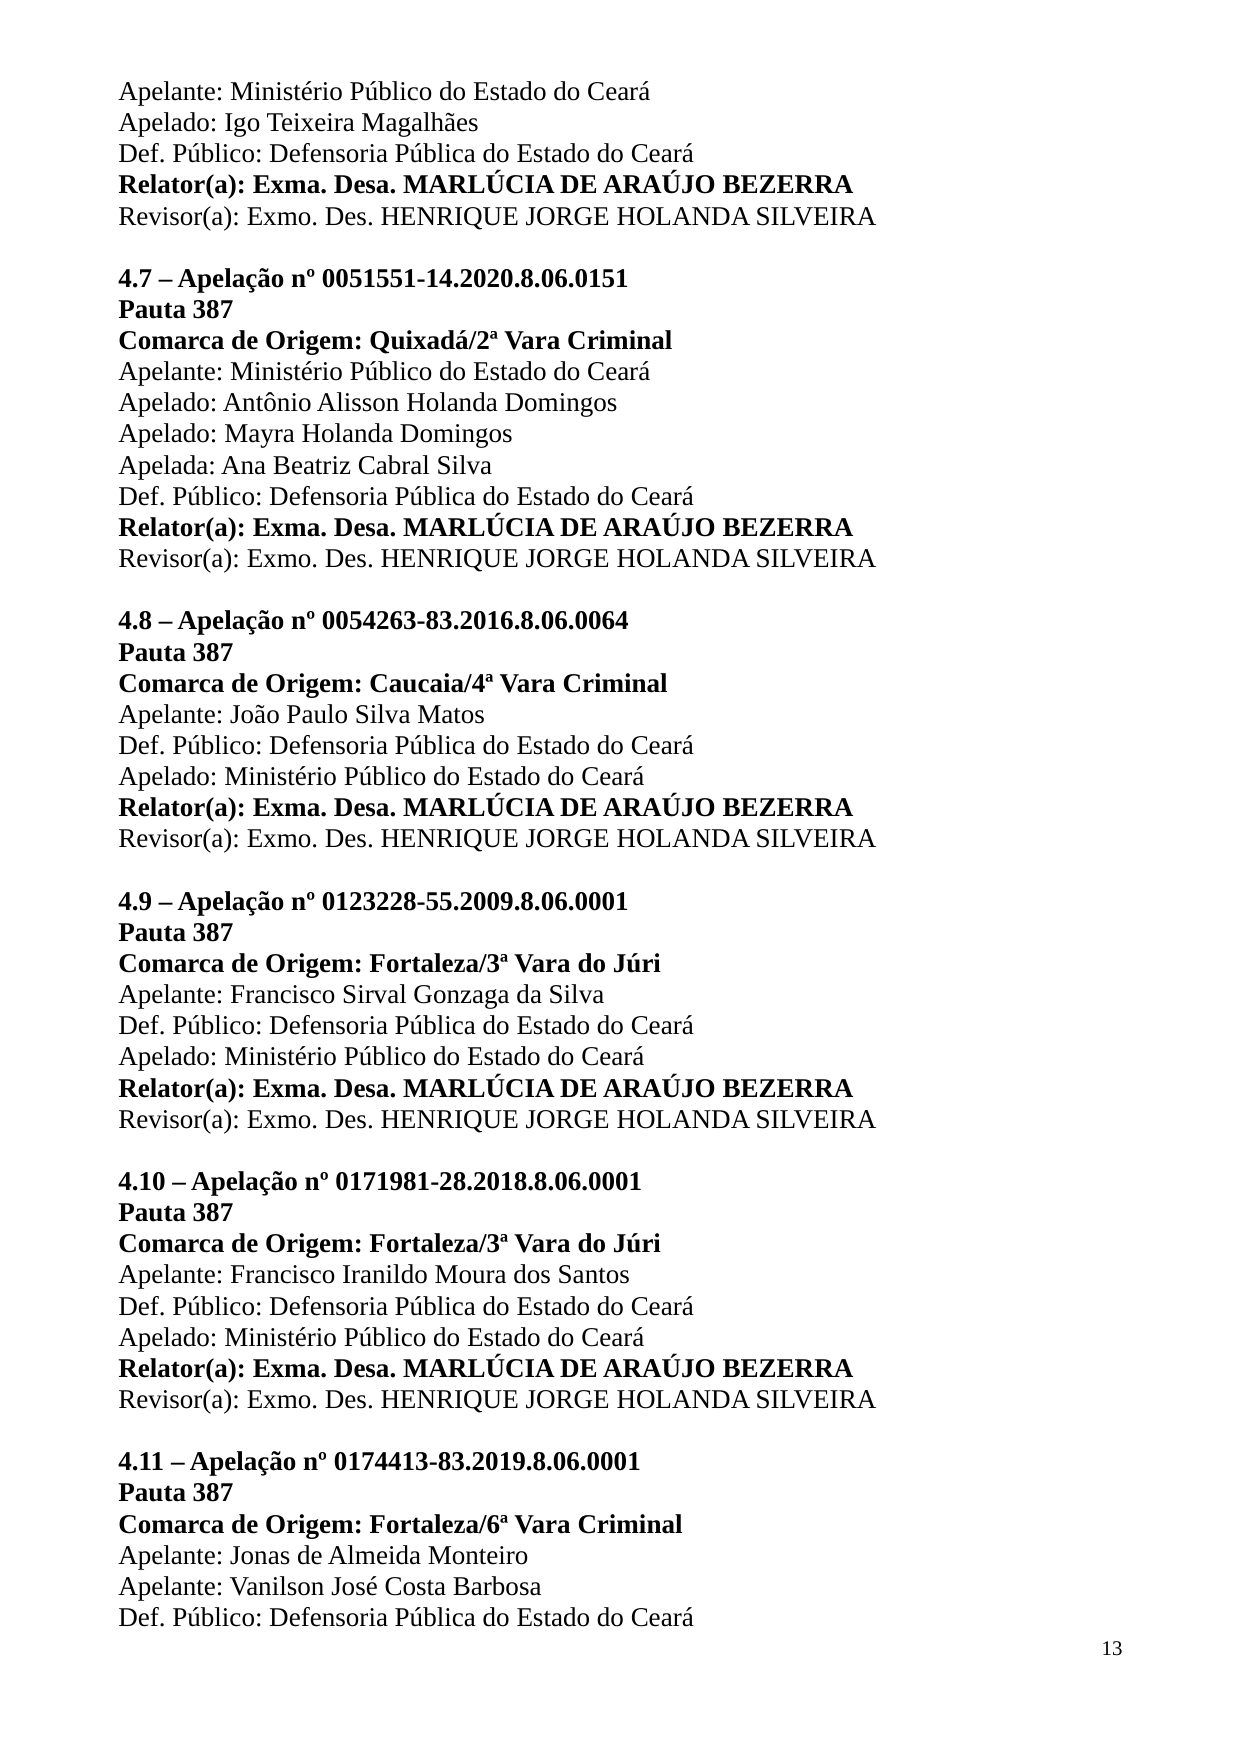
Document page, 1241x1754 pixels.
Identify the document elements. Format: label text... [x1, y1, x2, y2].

text Relator(a): Exma. Desa. MARLÚCIA DE ARAÚJO BEZERRA [118, 791, 1122, 822]
text Apelante: Ministério Público do Estado do Ceará [118, 75, 1122, 106]
text Apelante: Ministério Público do Estado do Ceará [118, 355, 1122, 386]
text Pauta 387 [118, 636, 1122, 667]
text Def. Público: Defensoria Pública do Estado do Ceará [118, 137, 1122, 168]
text Relator(a): Exma. Desa. MARLÚCIA DE ARAÚJO BEZERRA [118, 1352, 1122, 1383]
text Comarca de Origem: Fortaleza/3ª Vara do Júri [118, 1227, 1122, 1258]
text Comarca de Origem: Fortaleza/6ª Vara Criminal [118, 1508, 1122, 1539]
text Relator(a): Exma. Desa. MARLÚCIA DE ARAÚJO BEZERRA [118, 168, 1122, 199]
text Def. Público: Defensoria Pública do Estado do Ceará [118, 729, 1122, 760]
text 4.7 – Apelação nº 0051551-14.2020.8.06.0151 [118, 262, 1122, 293]
text Relator(a): Exma. Desa. MARLÚCIA DE ARAÚJO BEZERRA [118, 511, 1122, 542]
text 4.10 – Apelação nº 0171981-28.2018.8.06.0001 [118, 1165, 1122, 1196]
text Apelado: Mayra Holanda Domingos [118, 418, 1122, 449]
text Apelante: Vanilson José Costa Barbosa [118, 1570, 1122, 1601]
text Apelante: Francisco Sirval Gonzaga da Silva [118, 978, 1122, 1009]
text Pauta 387 [118, 1477, 1122, 1508]
text Revisor(a): Exmo. Des. HENRIQUE JORGE HOLANDA SILVEIRA [118, 199, 1122, 231]
text Comarca de Origem: Quixadá/2ª Vara Criminal [118, 324, 1122, 355]
text Revisor(a): Exmo. Des. HENRIQUE JORGE HOLANDA SILVEIRA [118, 542, 1122, 573]
text Def. Público: Defensoria Pública do Estado do Ceará [118, 480, 1122, 511]
text Apelante: João Paulo Silva Matos [118, 698, 1122, 729]
text Comarca de Origem: Caucaia/4ª Vara Criminal [118, 667, 1122, 698]
text Def. Público: Defensoria Pública do Estado do Ceará [118, 1009, 1122, 1041]
text Apelado: Ministério Público do Estado do Ceará [118, 1041, 1122, 1072]
text Apelado: Ministério Público do Estado do Ceará [118, 760, 1122, 791]
text Revisor(a): Exmo. Des. HENRIQUE JORGE HOLANDA SILVEIRA [118, 822, 1122, 854]
text Revisor(a): Exmo. Des. HENRIQUE JORGE HOLANDA SILVEIRA [118, 1103, 1122, 1134]
text Apelada: Ana Beatriz Cabral Silva [118, 449, 1122, 480]
text Pauta 387 [118, 916, 1122, 947]
text 4.8 – Apelação nº 0054263-83.2016.8.06.0064 [118, 604, 1122, 636]
text 4.9 – Apelação nº 0123228-55.2009.8.06.0001 [118, 885, 1122, 916]
text 4.11 – Apelação nº 0174413-83.2019.8.06.0001 [118, 1445, 1122, 1477]
text Comarca de Origem: Fortaleza/3ª Vara do Júri [118, 947, 1122, 978]
text Apelante: Jonas de Almeida Monteiro [118, 1539, 1122, 1570]
text Relator(a): Exma. Desa. MARLÚCIA DE ARAÚJO BEZERRA [118, 1072, 1122, 1103]
text Revisor(a): Exmo. Des. HENRIQUE JORGE HOLANDA SILVEIRA [118, 1383, 1122, 1414]
text Pauta 387 [118, 293, 1122, 324]
text Def. Público: Defensoria Pública do Estado do Ceará [118, 1601, 1122, 1632]
text Def. Público: Defensoria Pública do Estado do Ceará [118, 1290, 1122, 1321]
text Pauta 387 [118, 1196, 1122, 1227]
text Apelado: Igo Teixeira Magalhães [118, 106, 1122, 137]
text Apelado: Antônio Alisson Holanda Domingos [118, 386, 1122, 418]
text Apelante: Francisco Iranildo Moura dos Santos [118, 1258, 1122, 1290]
text Apelado: Ministério Público do Estado do Ceará [118, 1321, 1122, 1352]
